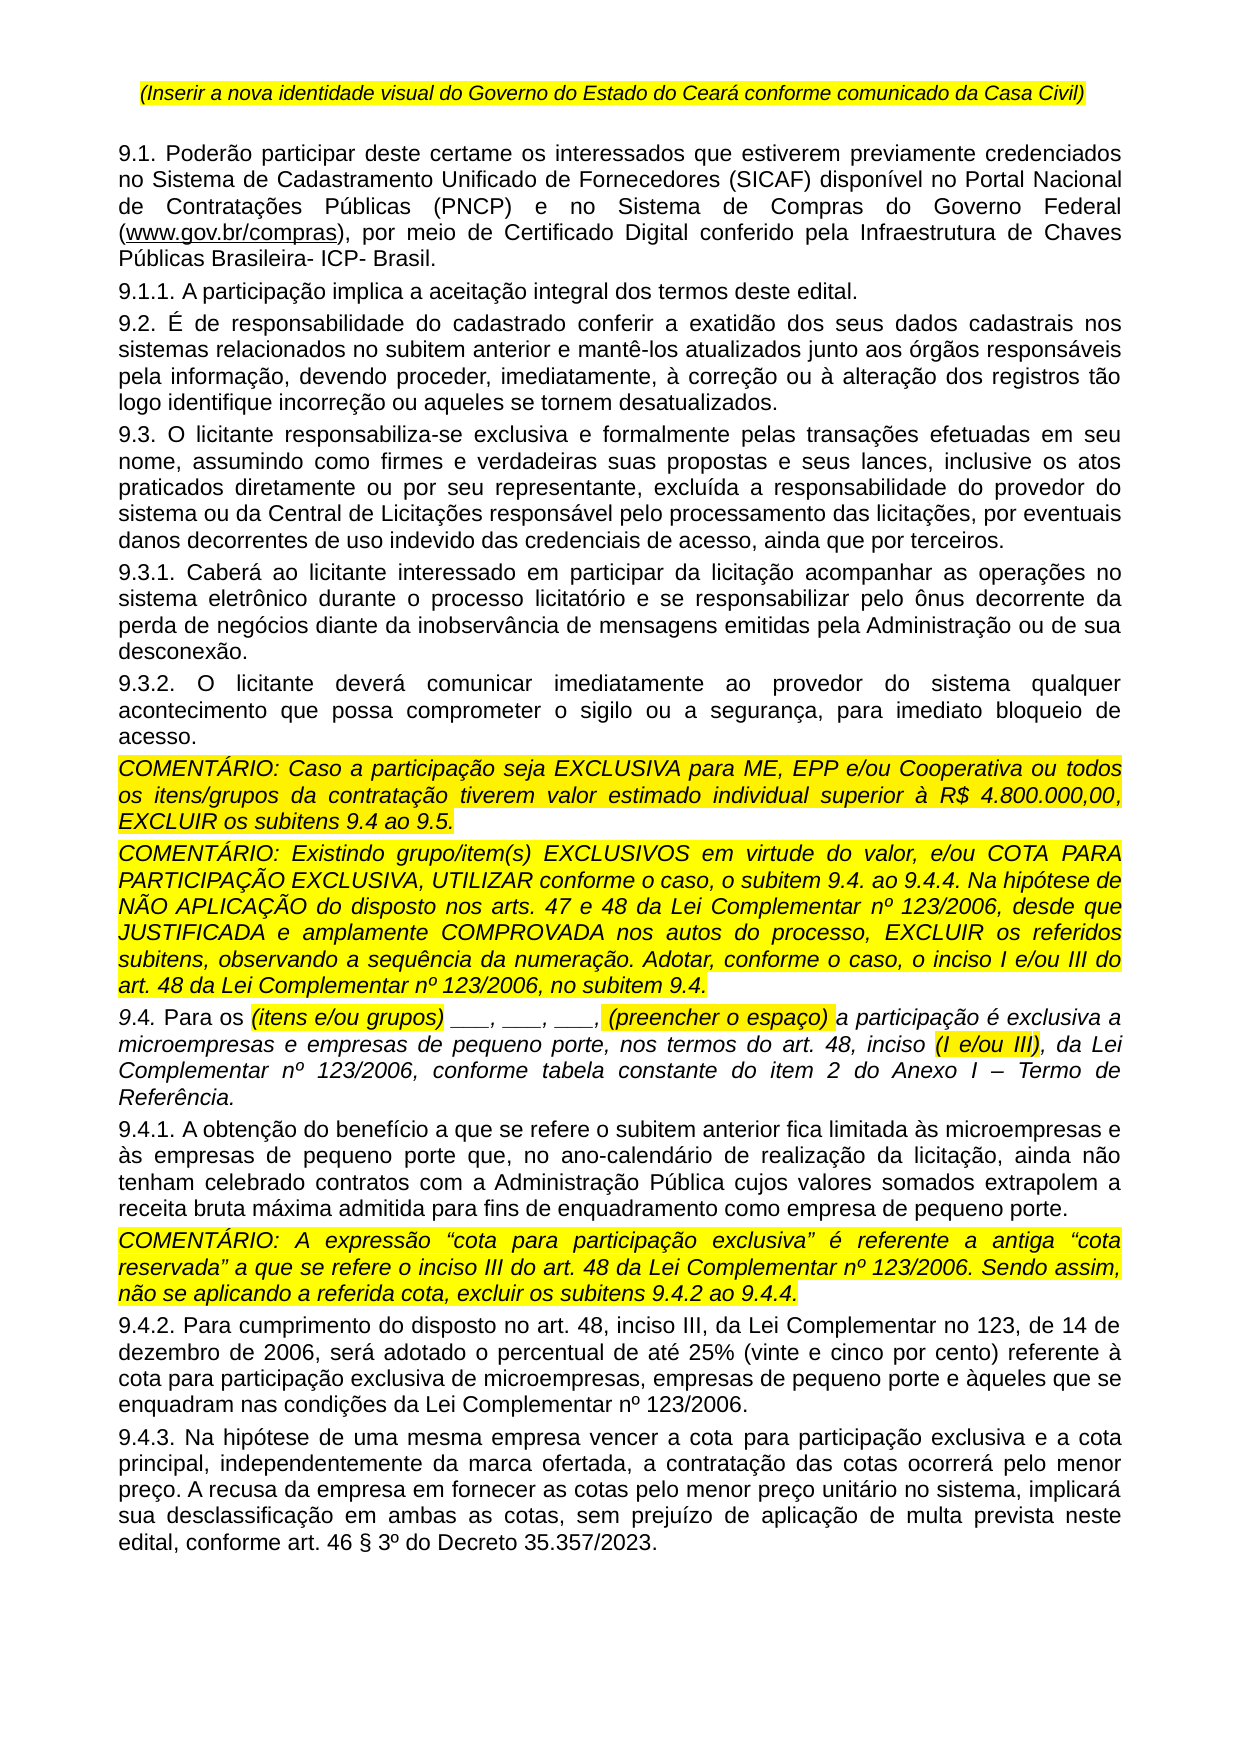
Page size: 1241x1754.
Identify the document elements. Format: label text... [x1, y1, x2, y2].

text 9.3. O licitante responsabiliza-se exclusiva e formalmente pelas transações efetuadas em seu nome, assumindo como firmes e verdadeiras suas propostas e seus lances, inclusive os atos praticados diretamente ou por seu representante, excluída a responsabilidade do provedor do sistema ou da Central de Licitações responsável pelo processamento das licitações, por eventuais danos decorrentes de uso indevido das credenciais de acesso, ainda que por terceiros. [118, 421, 1122, 553]
text 9.4. Para os (itens e/ou grupos) ___, ___, ___, (preencher o espaço) a participação é exclusiva a microempresas e empresas de pequeno porte, nos termos do art. 48, inciso (I e/ou III), da Lei Complementar nº 123/2006, conforme tabela constante do item 2 do Anexo I – Termo de Referência. [118, 1004, 1122, 1110]
text 9.2. É de responsabilidade do cadastrado conferir a exatidão dos seus dados cadastrais nos sistemas relacionados no subitem anterior e mantê-los atualizados junto aos órgãos responsáveis pela informação, devendo proceder, imediatamente, à correção ou à alteração dos registros tão logo identifique incorreção ou aqueles se tornem desatualizados. [118, 310, 1122, 415]
text COMENTÁRIO: Caso a participação seja EXCLUSIVA para ME, EPP e/ou Cooperativa ou todos os itens/grupos da contratação tiverem valor estimado individual superior à R$ 4.800.000,00, EXCLUIR os subitens 9.4 ao 9.5. [118, 755, 1122, 834]
text 9.3.1. Caberá ao licitante interessado em participar da licitação acompanhar as operações no sistema eletrônico durante o processo licitatório e se responsabilizar pelo ônus decorrente da perda de negócios diante da inobservância de mensagens emitidas pela Administração ou de sua desconexão. [118, 559, 1122, 664]
text COMENTÁRIO: Existindo grupo/item(s) EXCLUSIVOS em virtude do valor, e/ou COTA PARA PARTICIPAÇÃO EXCLUSIVA, UTILIZAR conforme o caso, o subitem 9.4. ao 9.4.4. Na hipótese de NÃO APLICAÇÃO do disposto nos arts. 47 e 48 da Lei Complementar nº 123/2006, desde que JUSTIFICADA e amplamente COMPROVADA nos autos do processo, EXCLUIR os referidos subitens, observando a sequência da numeração. Adotar, conforme o caso, o inciso I e/ou III do art. 48 da Lei Complementar nº 123/2006, no subitem 9.4. [118, 840, 1122, 998]
text 9.3.2. O licitante deverá comunicar imediatamente ao provedor do sistema qualquer acontecimento que possa comprometer o sigilo ou a segurança, para imediato bloqueio de acesso. [118, 670, 1122, 749]
text 9.4.1. A obtenção do benefício a que se refere o subitem anterior fica limitada às microempresas e às empresas de pequeno porte que, no ano-calendário de realização da licitação, ainda não tenham celebrado contratos com a Administração Pública cujos valores somados extrapolem a receita bruta máxima admitida para fins de enquadramento como empresa de pequeno porte. [118, 1116, 1122, 1221]
text COMENTÁRIO: A expressão “cota para participação exclusiva” é referente a antiga “cota reservada” a que se refere o inciso III do art. 48 da Lei Complementar nº 123/2006. Sendo assim, não se aplicando a referida cota, excluir os subitens 9.4.2 ao 9.4.4. [118, 1227, 1122, 1306]
text 9.1. Poderão participar deste certame os interessados que estiverem previamente credenciados no Sistema de Cadastramento Unificado de Fornecedores (SICAF) disponível no Portal Nacional de Contratações Públicas (PNCP) e no Sistema de Compras do Governo Federal (www.gov.br/compras), por meio de Certificado Digital conferido pela Infraestrutura de Chaves Públicas Brasileira- ICP- Brasil. [118, 140, 1122, 272]
text 9.4.3. Na hipótese de uma mesma empresa vencer a cota para participação exclusiva e a cota principal, independentemente da marca ofertada, a contratação das cotas ocorrerá pelo menor preço. A recusa da empresa em fornecer as cotas pelo menor preço unitário no sistema, implicará sua desclassificação em ambas as cotas, sem prejuízo de aplicação de multa prevista neste edital, conforme art. 46 § 3º do Decreto 35.357/2023. [118, 1423, 1122, 1555]
text 9.1.1. A participação implica a aceitação integral dos termos deste edital. [118, 278, 1122, 304]
text 9.4.2. Para cumprimento do disposto no art. 48, inciso III, da Lei Complementar no 123, de 14 de dezembro de 2006, será adotado o percentual de até 25% (vinte e cinco por cento) referente à cota para participação exclusiva de microempresas, empresas de pequeno porte e àqueles que se enquadram nas condições da Lei Complementar nº 123/2006. [118, 1312, 1122, 1417]
